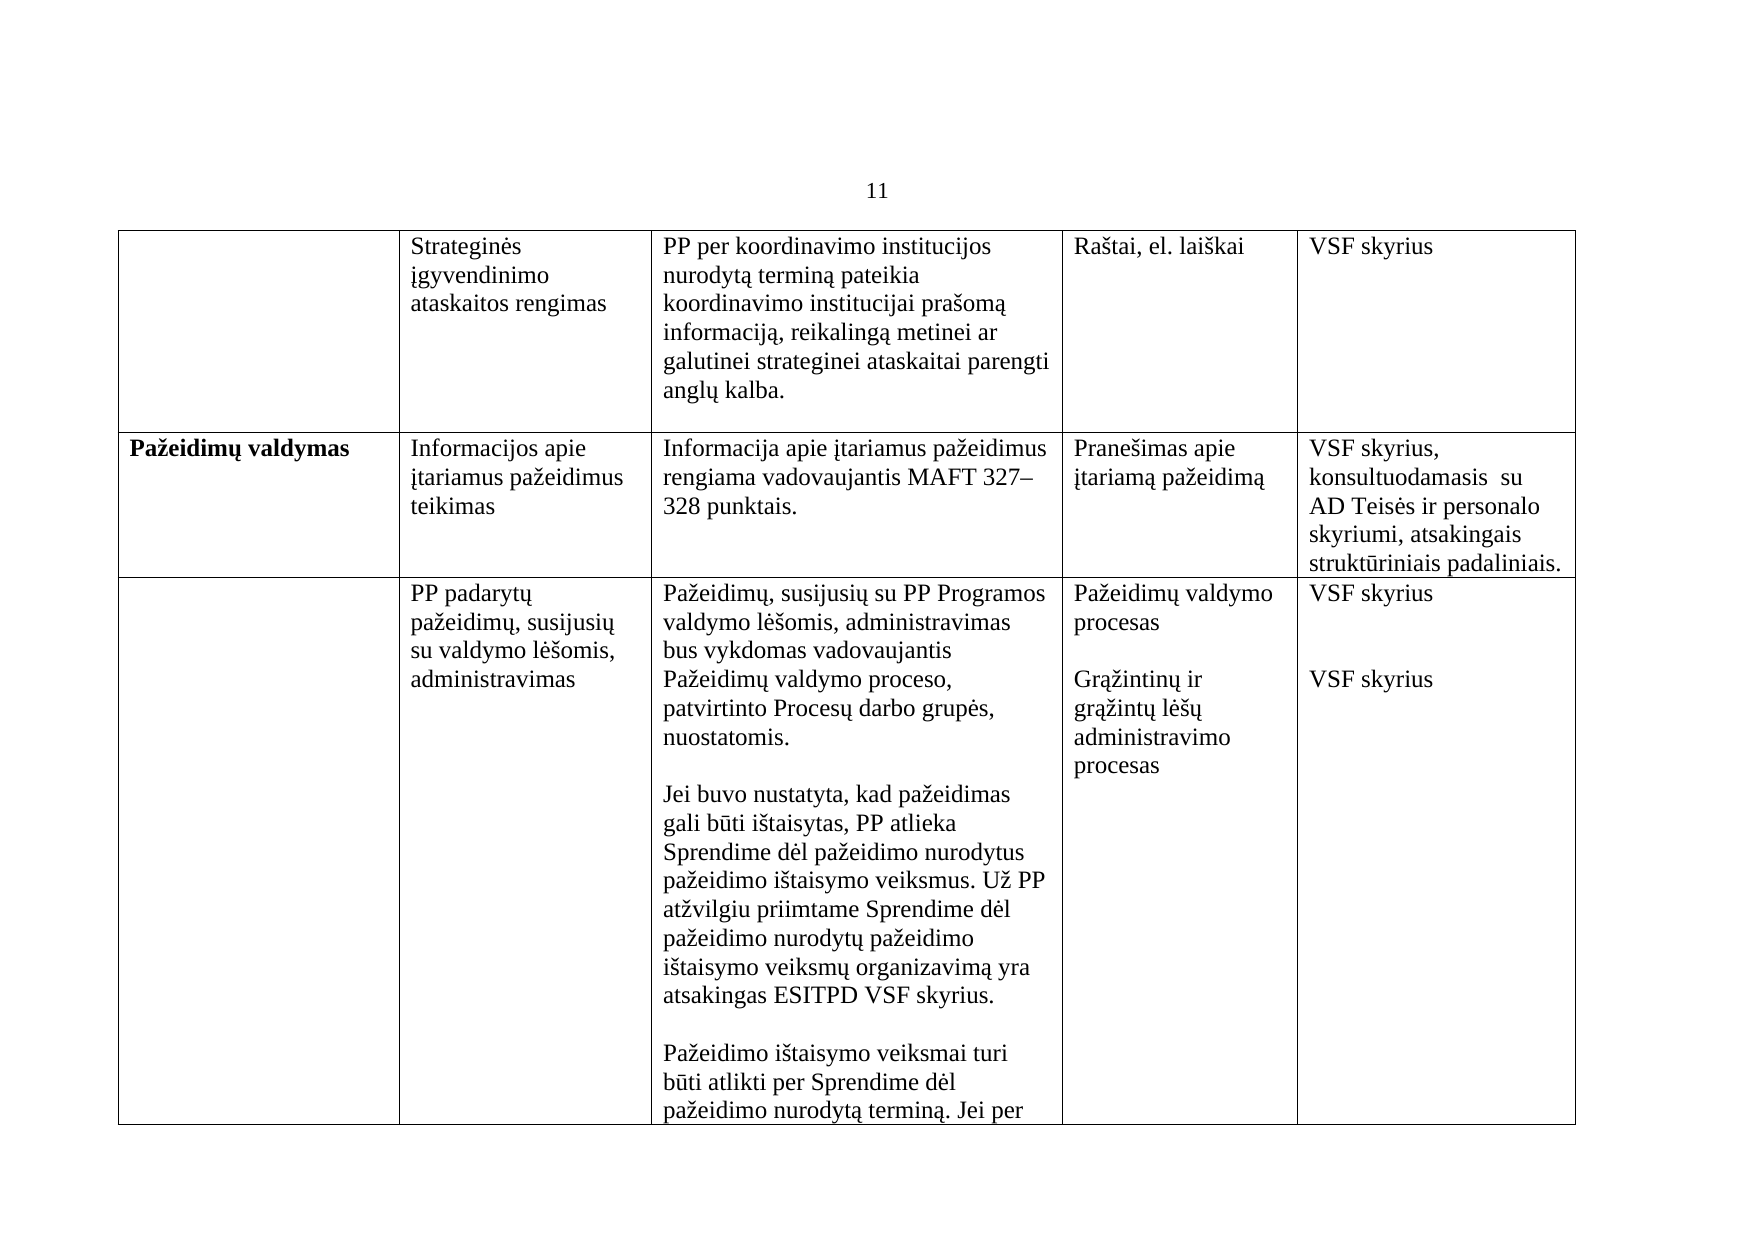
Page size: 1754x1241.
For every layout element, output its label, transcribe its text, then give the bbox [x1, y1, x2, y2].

table_cell PP per koordinavimo institucijos nurodytą terminą pateikia koordinavimo institucijai prašomą informaciją, reikalingą metinei ar galutinei strateginei ataskaitai parengti anglų kalba. [652, 231, 1062, 432]
table_cell Informacija apie įtariamus pažeidimus rengiama vadovaujantis MAFT 327–328 punktais. [652, 433, 1062, 577]
table_cell PP padarytų pažeidimų, susijusių su valdymo lėšomis, administravimas [400, 578, 651, 1124]
table_cell Informacijos apie įtariamus pažeidimus teikimas [400, 433, 651, 577]
table_cell Pažeidimų, susijusių su PP Programos valdymo lėšomis, administravimas bus vykdomas vadovaujantis Pažeidimų valdymo proceso, patvirtinto Procesų darbo grupės, nuostatomis. Jei buvo nustatyta, kad pažeidimas gali būti ištaisytas, PP atlieka Sprendime dėl pažeidimo nurodytus pažeidimo ištaisymo veiksmus. Už PP atžvilgiu priimtame Sprendime dėl pažeidimo nurodytų pažeidimo ištaisymo veiksmų organizavimą yra atsakingas ESITPD VSF skyrius. Pažeidimo ištaisymo veiksmai turi būti atlikti per Sprendime dėl pažeidimo nurodytą terminą. Jei per [652, 578, 1062, 1124]
table_cell [119, 231, 399, 432]
table_cell VSF skyrius [1298, 231, 1575, 432]
table_cell [119, 578, 399, 1124]
table_cell Pažeidimų valdymo procesas Grąžintinų ir grąžintų lėšų administravimo procesas [1063, 578, 1297, 1124]
table_cell VSF skyrius VSF skyrius [1298, 578, 1575, 1124]
table_cell Pažeidimų valdymas [119, 433, 399, 577]
table_cell Pranešimas apie įtariamą pažeidimą [1063, 433, 1297, 577]
table_cell Raštai, el. laiškai [1063, 231, 1297, 432]
table_cell VSF skyrius, konsultuodamasis su AD Teisės ir personalo skyriumi, atsakingais struktūriniais padaliniais. [1298, 433, 1575, 577]
table_cell Strateginės įgyvendinimo ataskaitos rengimas [400, 231, 651, 432]
